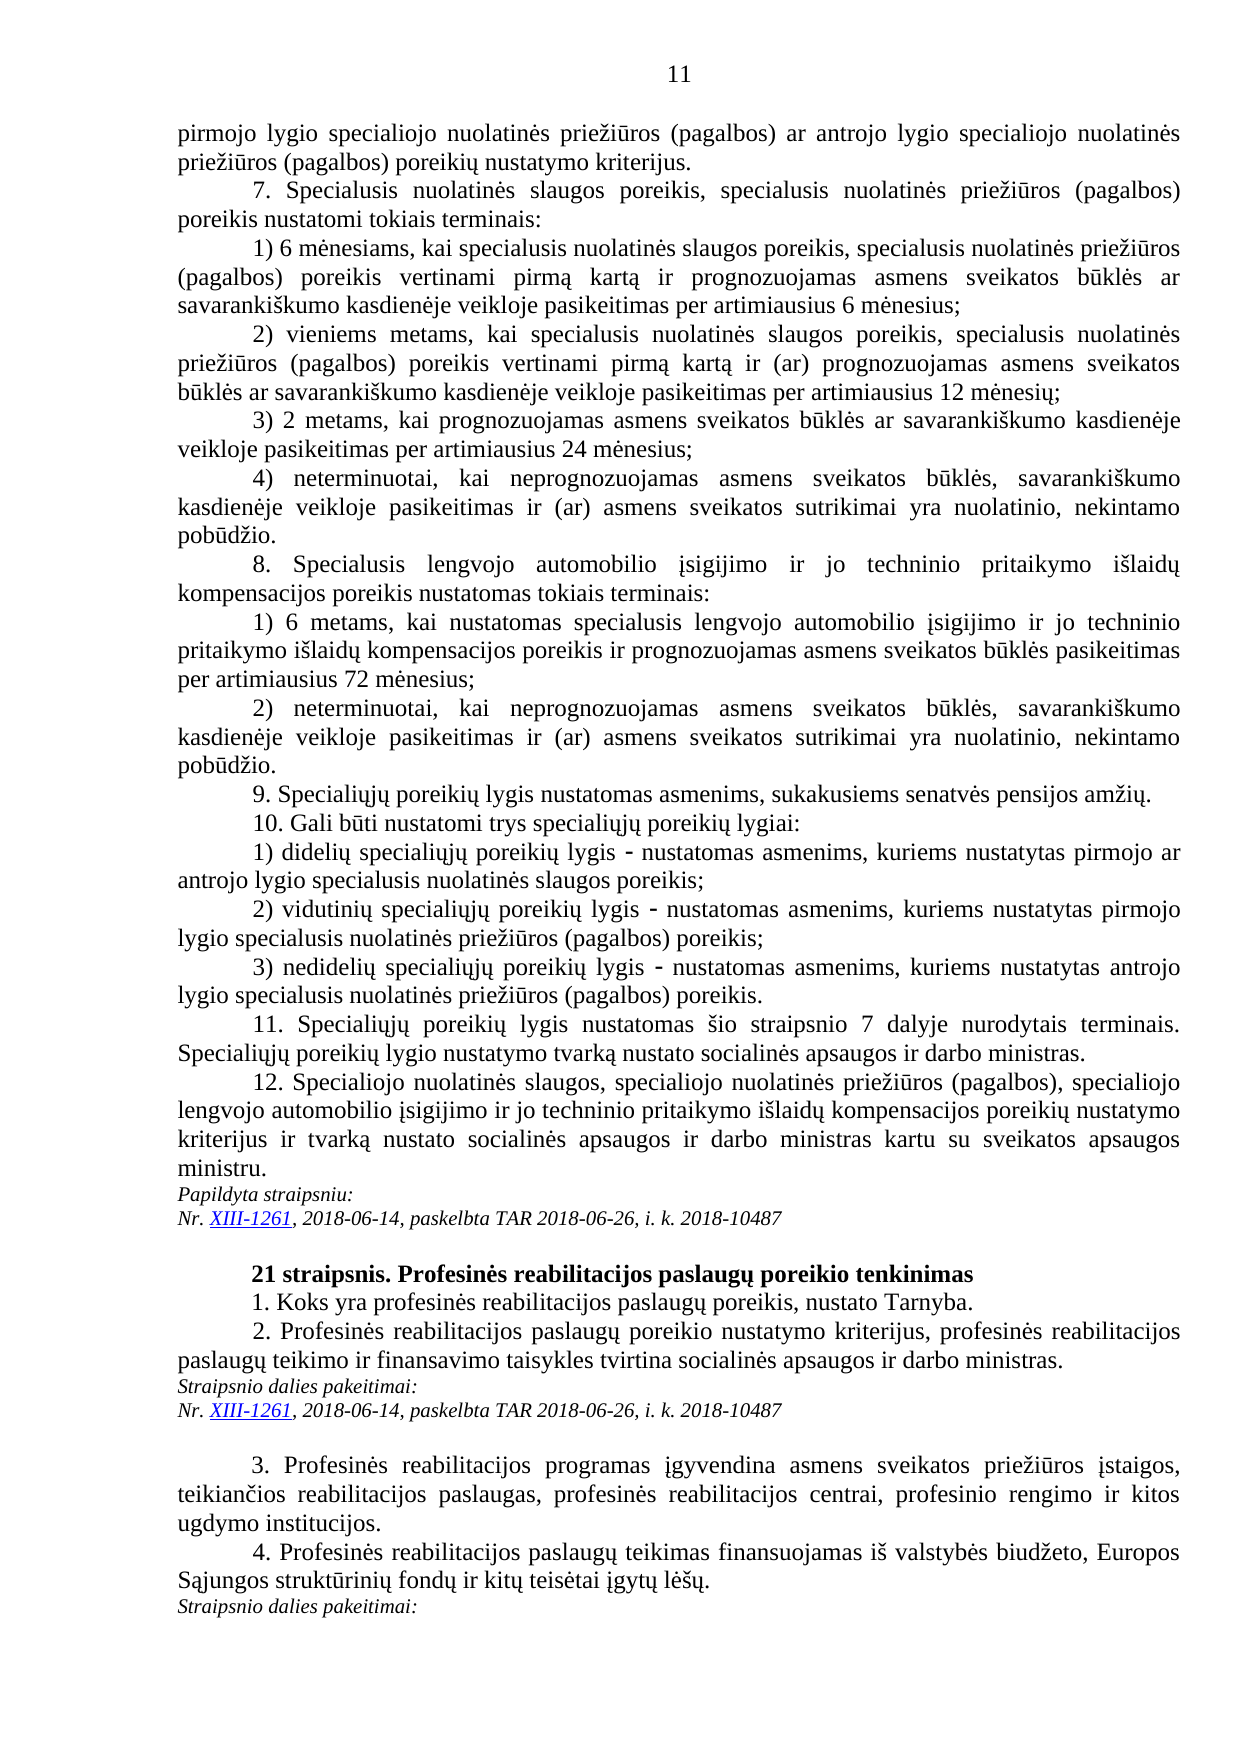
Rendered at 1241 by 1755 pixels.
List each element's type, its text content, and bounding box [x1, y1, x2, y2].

text Straipsnio dalies pakeitimai: [177, 1374, 1181, 1398]
text 10. Gali būti nustatomi trys specialiųjų poreikių lygiai: [177, 808, 1181, 837]
text Nr. XIII-1261, 2018-06-14, paskelbta TAR 2018-06-26, i. k. 2018-10487 [177, 1398, 1181, 1422]
text 1) didelių specialiųjų poreikių lygis  nustatomas asmenims, kuriems nustatytas pirmojo ar antrojo lygio specialusis nuolatinės slaugos poreikis; [177, 837, 1181, 894]
text 3) 2 metams, kai prognozuojamas asmens sveikatos būklės ar savarankiškumo kasdienėje veikloje pasikeitimas per artimiausius 24 mėnesius; [177, 406, 1181, 463]
text 1) 6 mėnesiams, kai specialusis nuolatinės slaugos poreikis, specialusis nuolatinės priežiūros (pagalbos) poreikis vertinami pirmą kartą ir prognozuojamas asmens sveikatos būklės ar savarankiškumo kasdienėje veikloje pasikeitimas per artimiausius 6 mėnesius; [177, 233, 1181, 319]
text 8. Specialusis lengvojo automobilio įsigijimo ir jo techninio pritaikymo išlaidų kompensacijos poreikis nustatomas tokiais terminais: [177, 549, 1181, 607]
text 2. Profesinės reabilitacijos paslaugų poreikio nustatymo kriterijus, profesinės reabilitacijos paslaugų teikimo ir finansavimo taisykles tvirtina socialinės apsaugos ir darbo ministras. [177, 1316, 1181, 1374]
text 2) vieniems metams, kai specialusis nuolatinės slaugos poreikis, specialusis nuolatinės priežiūros (pagalbos) poreikis vertinami pirmą kartą ir (ar) prognozuojamas asmens sveikatos būklės ar savarankiškumo kasdienėje veikloje pasikeitimas per artimiausius 12 mėnesių; [177, 319, 1181, 406]
text Straipsnio dalies pakeitimai: [177, 1594, 1181, 1618]
text Nr. XIII-1261, 2018-06-14, paskelbta TAR 2018-06-26, i. k. 2018-10487 [177, 1206, 1181, 1230]
text 2) vidutinių specialiųjų poreikių lygis  nustatomas asmenims, kuriems nustatytas pirmojo lygio specialusis nuolatinės priežiūros (pagalbos) poreikis; [177, 894, 1181, 952]
text 4) neterminuotai, kai neprognozuojamas asmens sveikatos būklės, savarankiškumo kasdienėje veikloje pasikeitimas ir (ar) asmens sveikatos sutrikimai yra nuolatinio, nekintamo pobūdžio. [177, 463, 1181, 549]
text 1. Koks yra profesinės reabilitacijos paslaugų poreikis, nustato Tarnyba. [177, 1287, 1181, 1316]
text pirmojo lygio specialiojo nuolatinės priežiūros (pagalbos) ar antrojo lygio specialiojo nuolatinės priežiūros (pagalbos) poreikių nustatymo kriterijus. [177, 118, 1181, 176]
text 12. Specialiojo nuolatinės slaugos, specialiojo nuolatinės priežiūros (pagalbos), specialiojo lengvojo automobilio įsigijimo ir jo techninio pritaikymo išlaidų kompensacijos poreikių nustatymo kriterijus ir tvarką nustato socialinės apsaugos ir darbo ministras kartu su sveikatos apsaugos ministru. [177, 1067, 1181, 1182]
text Papildyta straipsniu: [177, 1182, 1181, 1206]
text 1) 6 metams, kai nustatomas specialusis lengvojo automobilio įsigijimo ir jo techninio pritaikymo išlaidų kompensacijos poreikis ir prognozuojamas asmens sveikatos būklės pasikeitimas per artimiausius 72 mėnesius; [177, 607, 1181, 693]
text 3. Profesinės reabilitacijos programas įgyvendina asmens sveikatos priežiūros įstaigos, teikiančios reabilitacijos paslaugas, profesinės reabilitacijos centrai, profesinio rengimo ir kitos ugdymo institucijos. [177, 1451, 1181, 1537]
text 21 straipsnis. Profesinės reabilitacijos paslaugų poreikio tenkinimas [177, 1259, 1181, 1287]
text 3) nedidelių specialiųjų poreikių lygis  nustatomas asmenims, kuriems nustatytas antrojo lygio specialusis nuolatinės priežiūros (pagalbos) poreikis. [177, 952, 1181, 1009]
text 4. Profesinės reabilitacijos paslaugų teikimas finansuojamas iš valstybės biudžeto, Europos Sąjungos struktūrinių fondų ir kitų teisėtai įgytų lėšų. [177, 1537, 1181, 1594]
text 2) neterminuotai, kai neprognozuojamas asmens sveikatos būklės, savarankiškumo kasdienėje veikloje pasikeitimas ir (ar) asmens sveikatos sutrikimai yra nuolatinio, nekintamo pobūdžio. [177, 693, 1181, 779]
text 11. Specialiųjų poreikių lygis nustatomas šio straipsnio 7 dalyje nurodytais terminais. Specialiųjų poreikių lygio nustatymo tvarką nustato socialinės apsaugos ir darbo ministras. [177, 1009, 1181, 1067]
text 7. Specialusis nuolatinės slaugos poreikis, specialusis nuolatinės priežiūros (pagalbos) poreikis nustatomi tokiais terminais: [177, 176, 1181, 233]
text 9. Specialiųjų poreikių lygis nustatomas asmenims, sukakusiems senatvės pensijos amžių. [177, 779, 1181, 808]
